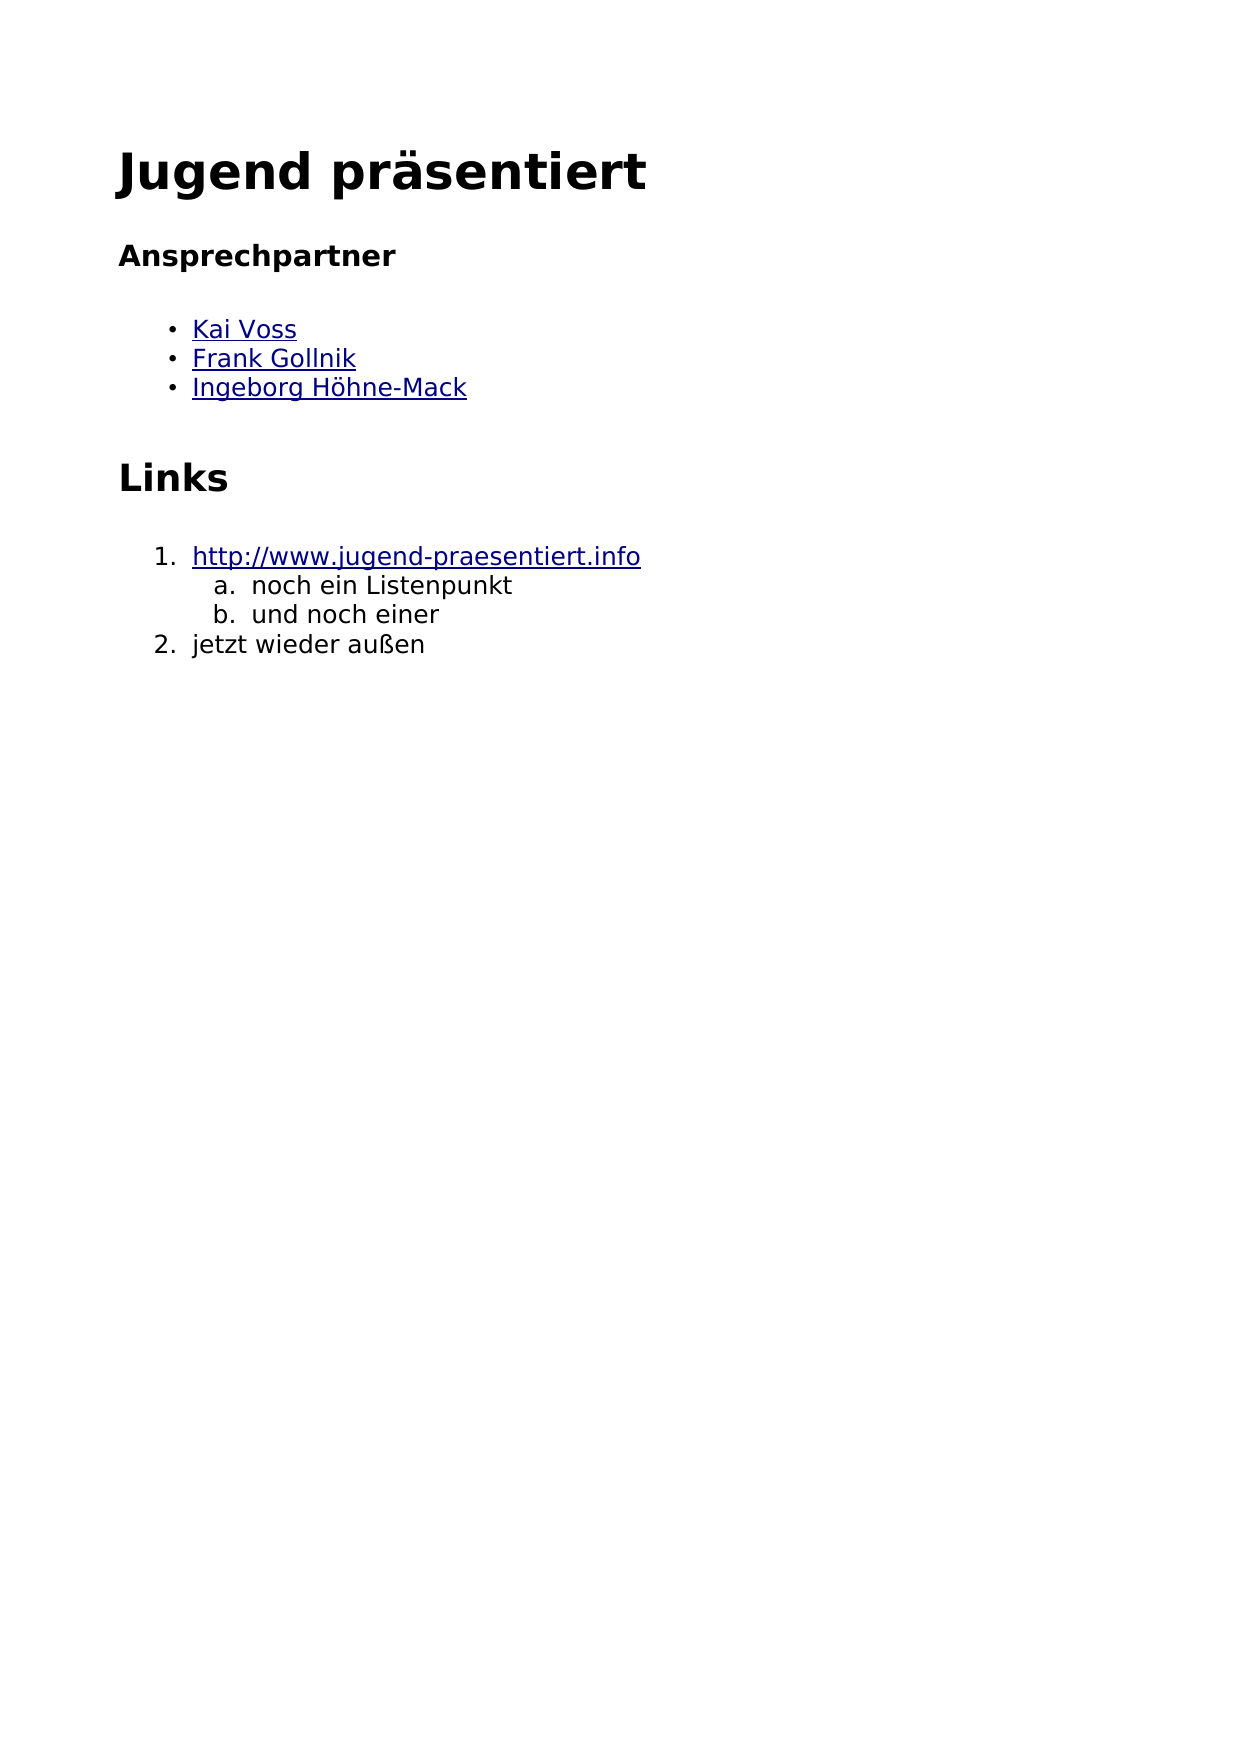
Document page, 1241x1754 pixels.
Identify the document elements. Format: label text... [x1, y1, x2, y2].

list noch ein Listenpunkt [236, 572, 1122, 601]
list Kai Voss [177, 315, 1122, 344]
subtitle Links [118, 457, 1122, 500]
list Ingeborg Höhne-Mack [177, 373, 1122, 402]
subtitle Jugend präsentiert [118, 143, 1122, 201]
list Frank Gollnik [177, 344, 1122, 373]
list und noch einer [236, 601, 1122, 630]
list jetzt wieder außen [177, 630, 1122, 659]
list http://www.jugend-praesentiert.info [177, 542, 1122, 572]
subtitle Ansprechpartner [118, 239, 1122, 273]
